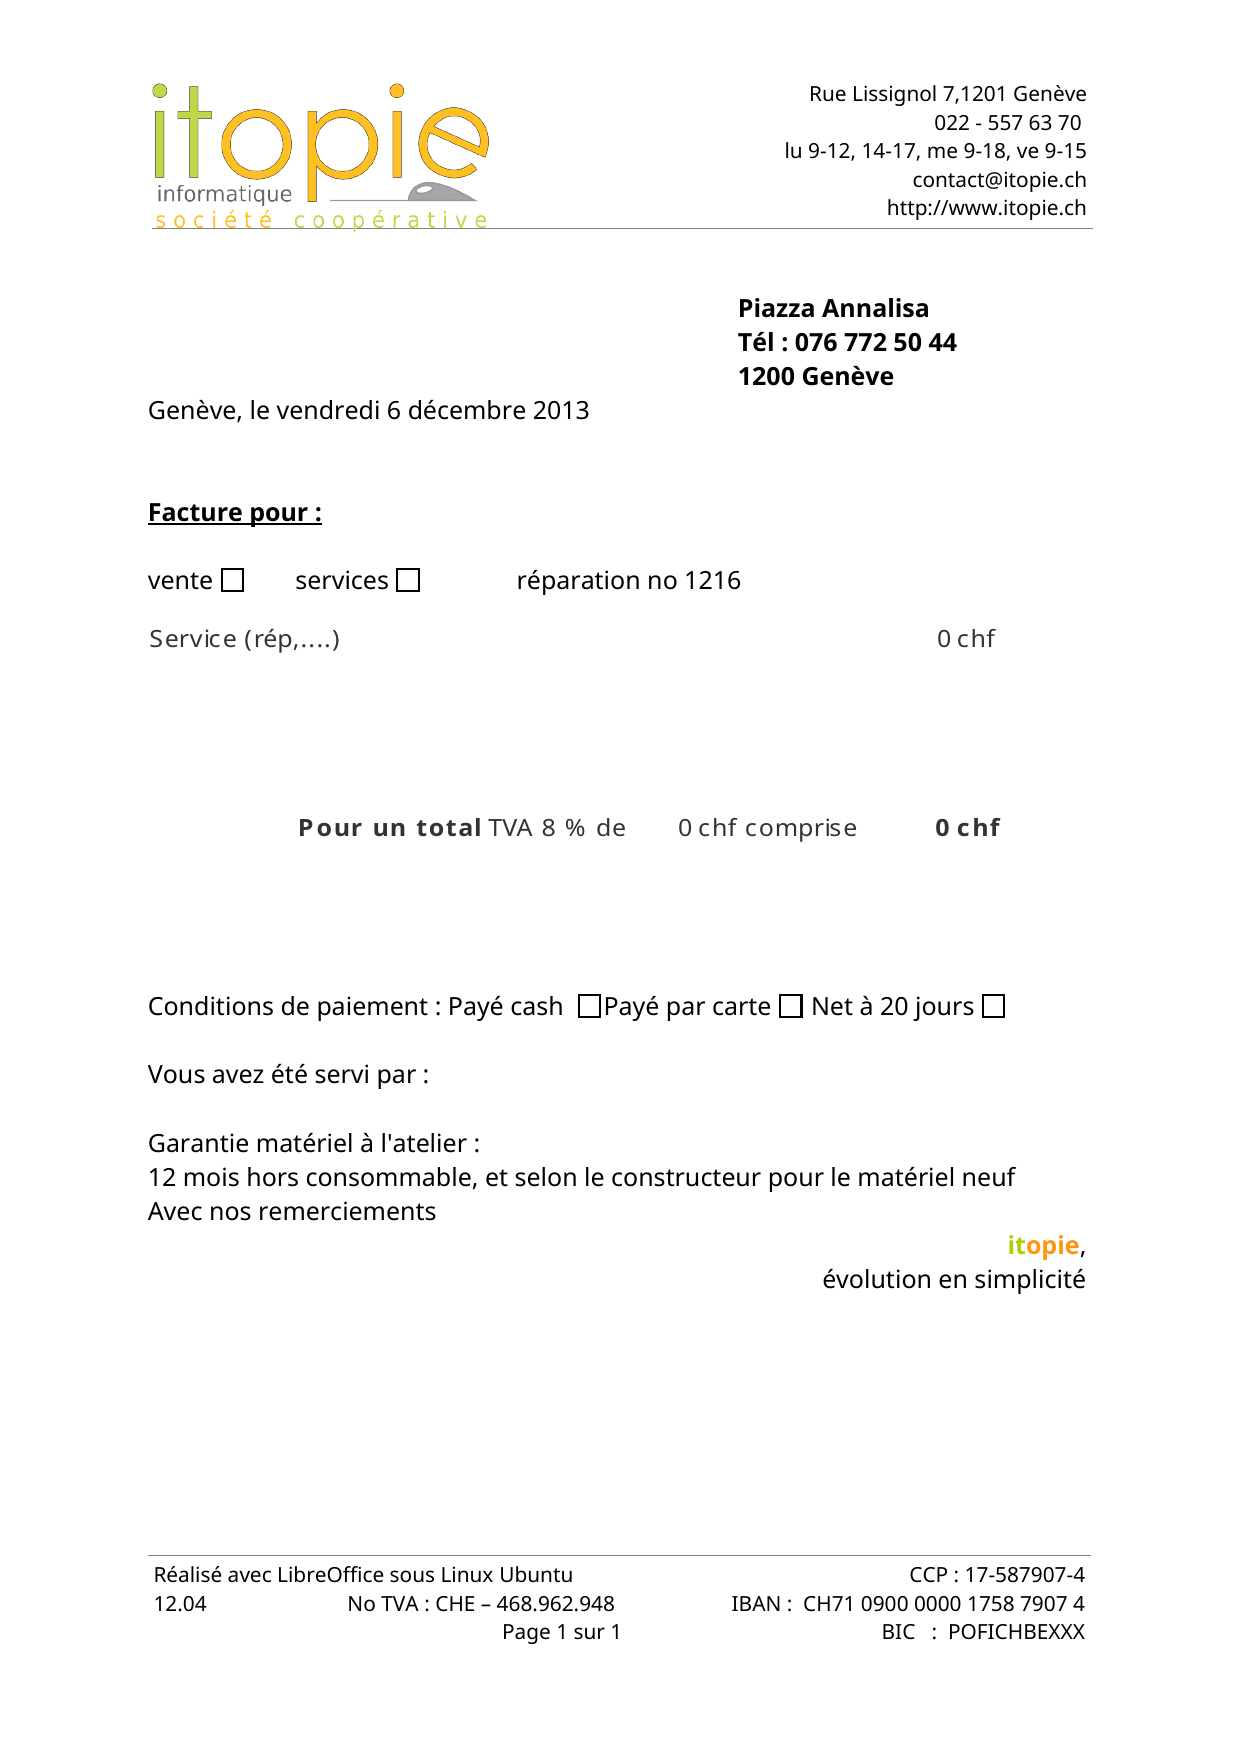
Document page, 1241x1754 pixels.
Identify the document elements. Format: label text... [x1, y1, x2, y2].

text Conditions de paiement : Payé cash Payé par carte Net à 20 jours [148, 989, 1093, 1023]
text Tél : 076 772 50 44 [148, 324, 1093, 358]
text Genève, le vendredi 6 décembre 2013 [148, 392, 1093, 427]
text Facture pour : [148, 495, 1093, 529]
text évolution en simplicité [148, 1262, 1093, 1296]
text Avec nos remerciements [148, 1193, 1093, 1227]
picture [138, 72, 500, 244]
text itopie, [148, 1227, 1093, 1262]
text 12 mois hors consommable, et selon le constructeur pour le matériel neuf [148, 1159, 1093, 1193]
text Piazza Annalisa [148, 290, 1093, 324]
text Vous avez été servi par : [148, 1057, 1093, 1091]
text 1200 Genève [148, 358, 1093, 392]
text Garantie matériel à l'atelier : [148, 1125, 1093, 1159]
text vente services réparation no 1216 [148, 563, 1093, 597]
